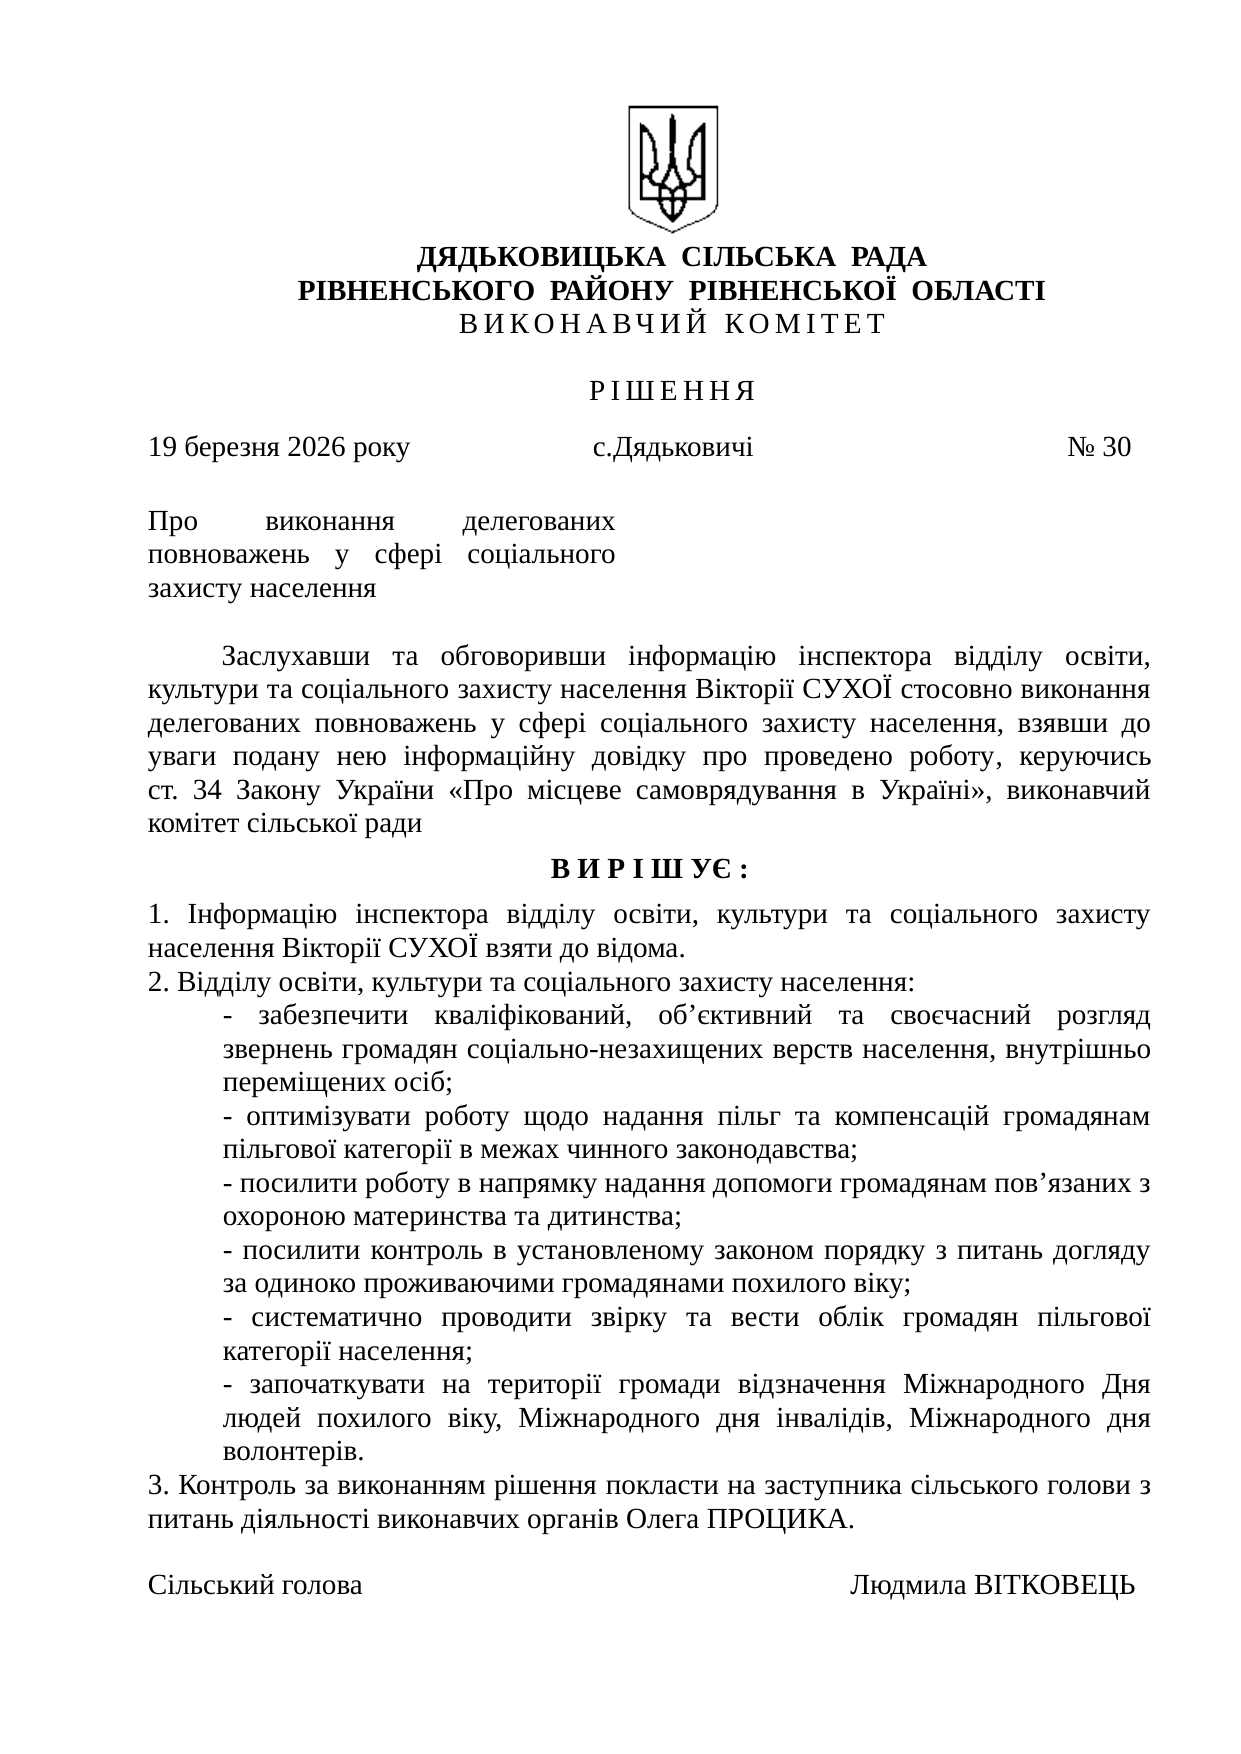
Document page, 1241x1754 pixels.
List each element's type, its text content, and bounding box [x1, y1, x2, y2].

text ВИКОНАВЧИЙ КОМІТЕТ [148, 306, 1196, 340]
text Заслухавши та обговоривши інформацію інспектора відділу освіти, культури та соціального захисту населення Вікторії СУХОЇ стосовно виконання делегованих повноважень у сфері соціального захисту населення, взявши до уваги подану нею інформаційну довідку про проведено роботу, керуючись ст. 34 Закону України «Про місцеве самоврядування в Україні», виконавчий комітет сільської ради [148, 638, 1152, 839]
text Сільський голова Людмила ВІТКОВЕЦЬ [148, 1567, 1181, 1601]
text - систематично проводити звірку та вести облік громадян пільгової категорії населення; [223, 1299, 1152, 1366]
text - посилити роботу в напрямку надання допомоги громадянам пов’язаних з охороною материнства та дитинства; [223, 1165, 1152, 1232]
text В И Р І Ш УЄ : [148, 851, 1152, 885]
text 3. Контроль за виконанням рішення покласти на заступника сільського голови з питань діяльності виконавчих органів Олега ПРОЦИКА. [148, 1467, 1152, 1534]
text - забезпечити кваліфікований, об’єктивний та своєчасний розгляд звернень громадян соціально-незахищених верств населення, внутрішньо переміщених осіб; [223, 997, 1152, 1098]
text ДЯДЬКОВИЦЬКА СІЛЬСЬКА РАДА РІВНЕНСЬКОГО РАЙОНУ РІВНЕНСЬКОЇ ОБЛАСТІ [148, 88, 1196, 306]
text - започаткувати на території громади відзначення Міжнародного Дня людей похилого віку, Міжнародного дня інвалідів, Міжнародного дня волонтерів. [223, 1366, 1152, 1467]
text 2. Відділу освіти, культури та соціального захисту населення: [148, 964, 1152, 997]
text - посилити контроль в установленому законом порядку з питань догляду за одиноко проживаючими громадянами похилого віку; [223, 1232, 1152, 1299]
text - оптимізувати роботу щодо надання пільг та компенсацій громадянам пільгової категорії в межах чинного законодавства; [223, 1098, 1152, 1165]
text 19 березня 2026 року с.Дядьковичі № 30 [148, 407, 1181, 469]
text Про виконання делегованих повноважень у сфері соціального захисту населення [148, 503, 616, 604]
text 1. Інформацію інспектора відділу освіти, культури та соціального захисту населення Вікторії СУХОЇ взяти до відома. [148, 897, 1152, 964]
text РІШЕННЯ [148, 373, 1196, 407]
